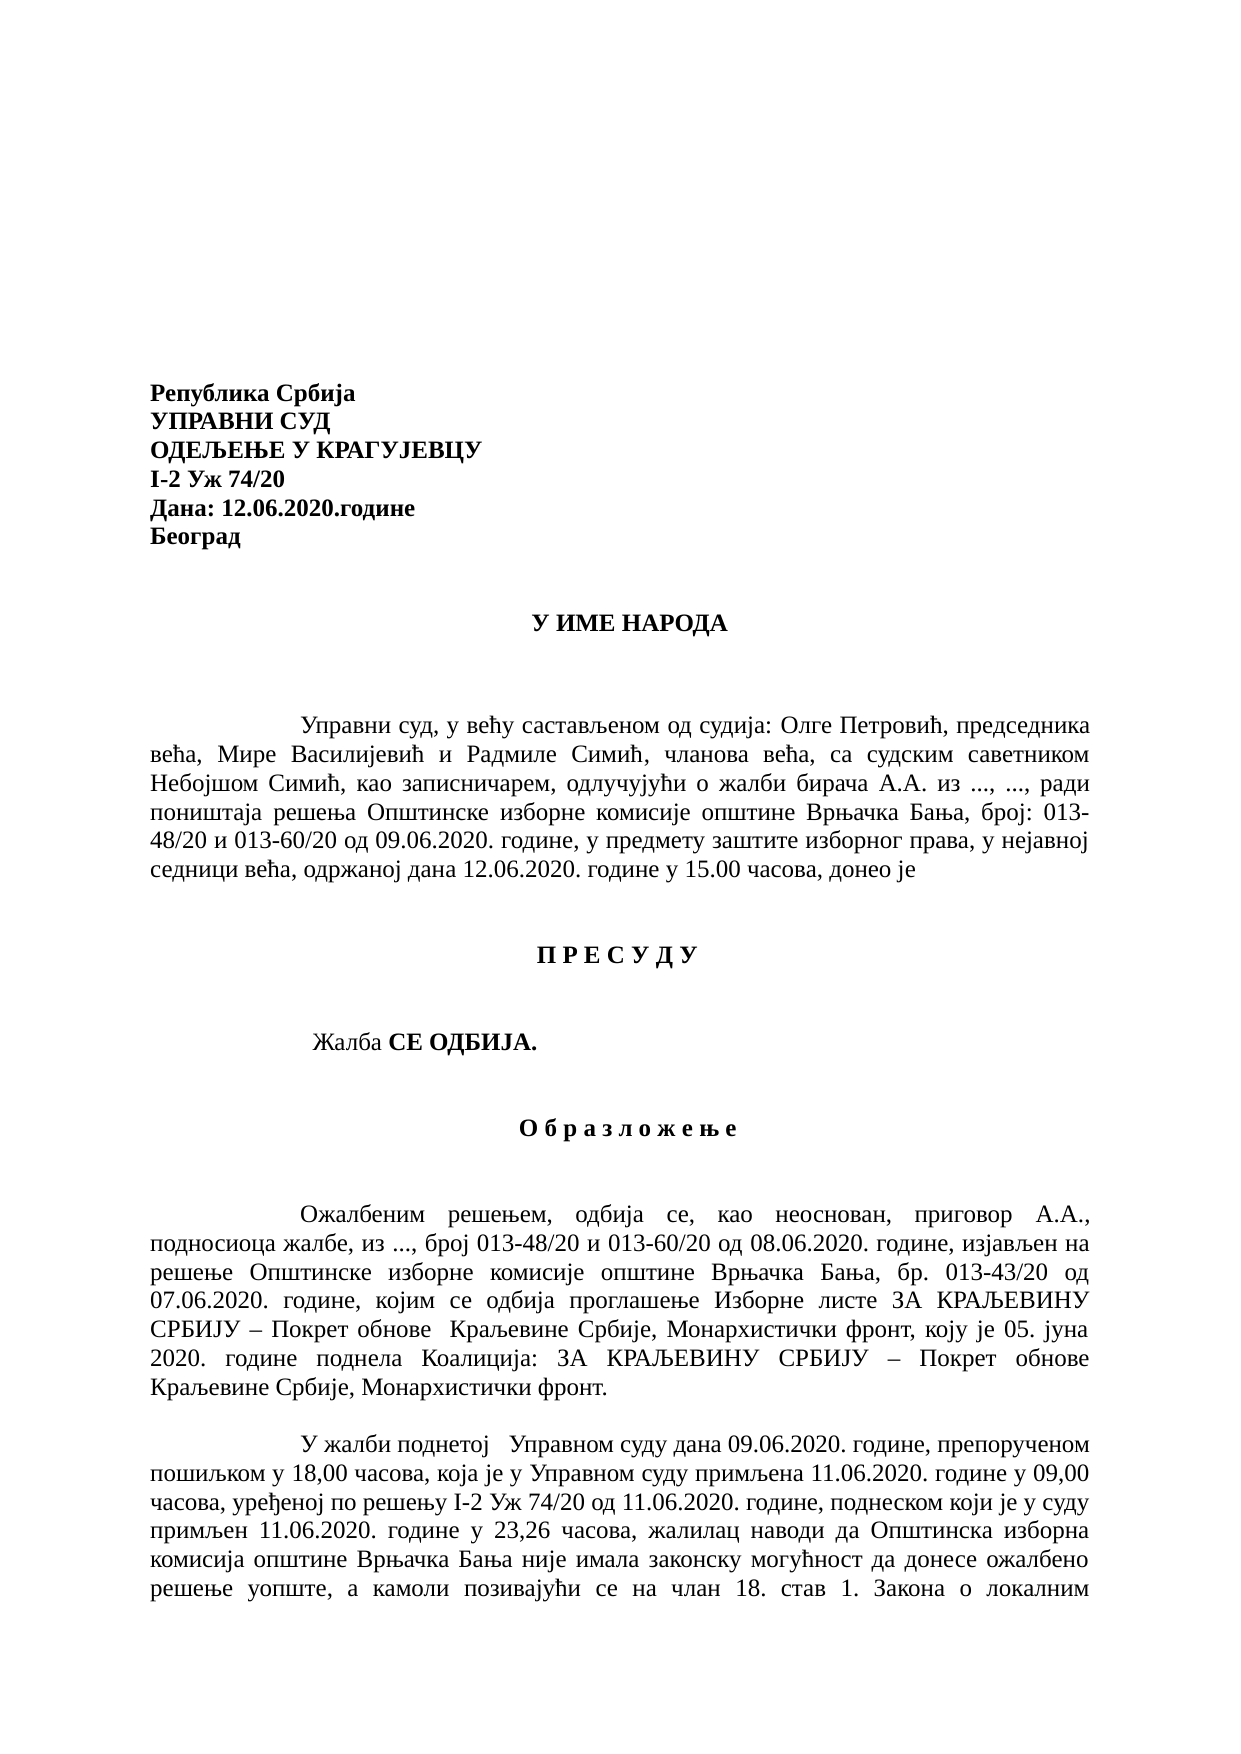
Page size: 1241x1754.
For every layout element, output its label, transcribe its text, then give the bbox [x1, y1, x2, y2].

text У ИМЕ НАРОДА [150, 608, 1090, 636]
text УПРАВНИ СУД [150, 406, 1090, 435]
text О б р а з л о ж е њ е [150, 1113, 1090, 1142]
text Дана: 12.06.2020.године [150, 493, 1090, 521]
text Oжалбеним решењем, одбија се, као неоснован, приговор А.А., подносиоца жалбе, из ..., број 013-48/20 и 013-60/20 од 08.06.2020. године, изјављен на решење Општинске изборне комисије општине Врњачка Бања, бр. 013-43/20 од 07.06.2020. године, којим се одбија проглашење Изборне листе ЗА КРАЉЕВИНУ СРБИЈУ – Покрет обнове Краљевине Србије, Монархистички фронт, коју је 05. јуна 2020. године поднела Коалиција: ЗА КРАЉЕВИНУ СРБИЈУ – Покрет обнове Краљевине Србије, Монархистички фронт. [150, 1199, 1090, 1401]
text Управни суд, у већу састављеном од судија: Олге Петровић, председника већа, Мире Василијевић и Радмиле Симић, чланова већа, са судским саветником Небојшом Симић, као записничарем, одлучујући о жалби бирача А.А. из ..., ..., ради поништаја решења Општинске изборне комисије општине Врњачка Бања, број: 013-48/20 и 013-60/20 од 09.06.2020. године, у предмету заштите изборног права, у нејавној седници већа, одржаној дана 12.06.2020. године у 15.00 часова, донео је [150, 711, 1090, 883]
text Република Србија [150, 378, 1090, 406]
text У жалби поднетој Управном суду дана 09.06.2020. године, препорученом пошиљком у 18,00 часова, која је у Управном суду примљена 11.06.2020. године у 09,00 часова, уређеној по решењу I-2 Уж 74/20 од 11.06.2020. године, поднеском који је у суду примљен 11.06.2020. године у 23,26 часова, жалилац наводи да Општинска изборна комисија општине Врњачка Бања није имала законску могућност да донесе ожалбено решење уопште, а камоли позивајући се на члан 18. став 1. Закона о локалним [150, 1429, 1090, 1602]
text Београд [150, 521, 1090, 550]
text Жалба СЕ ОДБИЈА. [150, 1027, 1090, 1056]
text П Р Е С У Д У [150, 941, 1090, 969]
text ОДEЉЕЊЕ У КРАГУЈЕВЦУ [150, 435, 1090, 464]
text I-2 Уж 74/20 [150, 464, 1090, 493]
